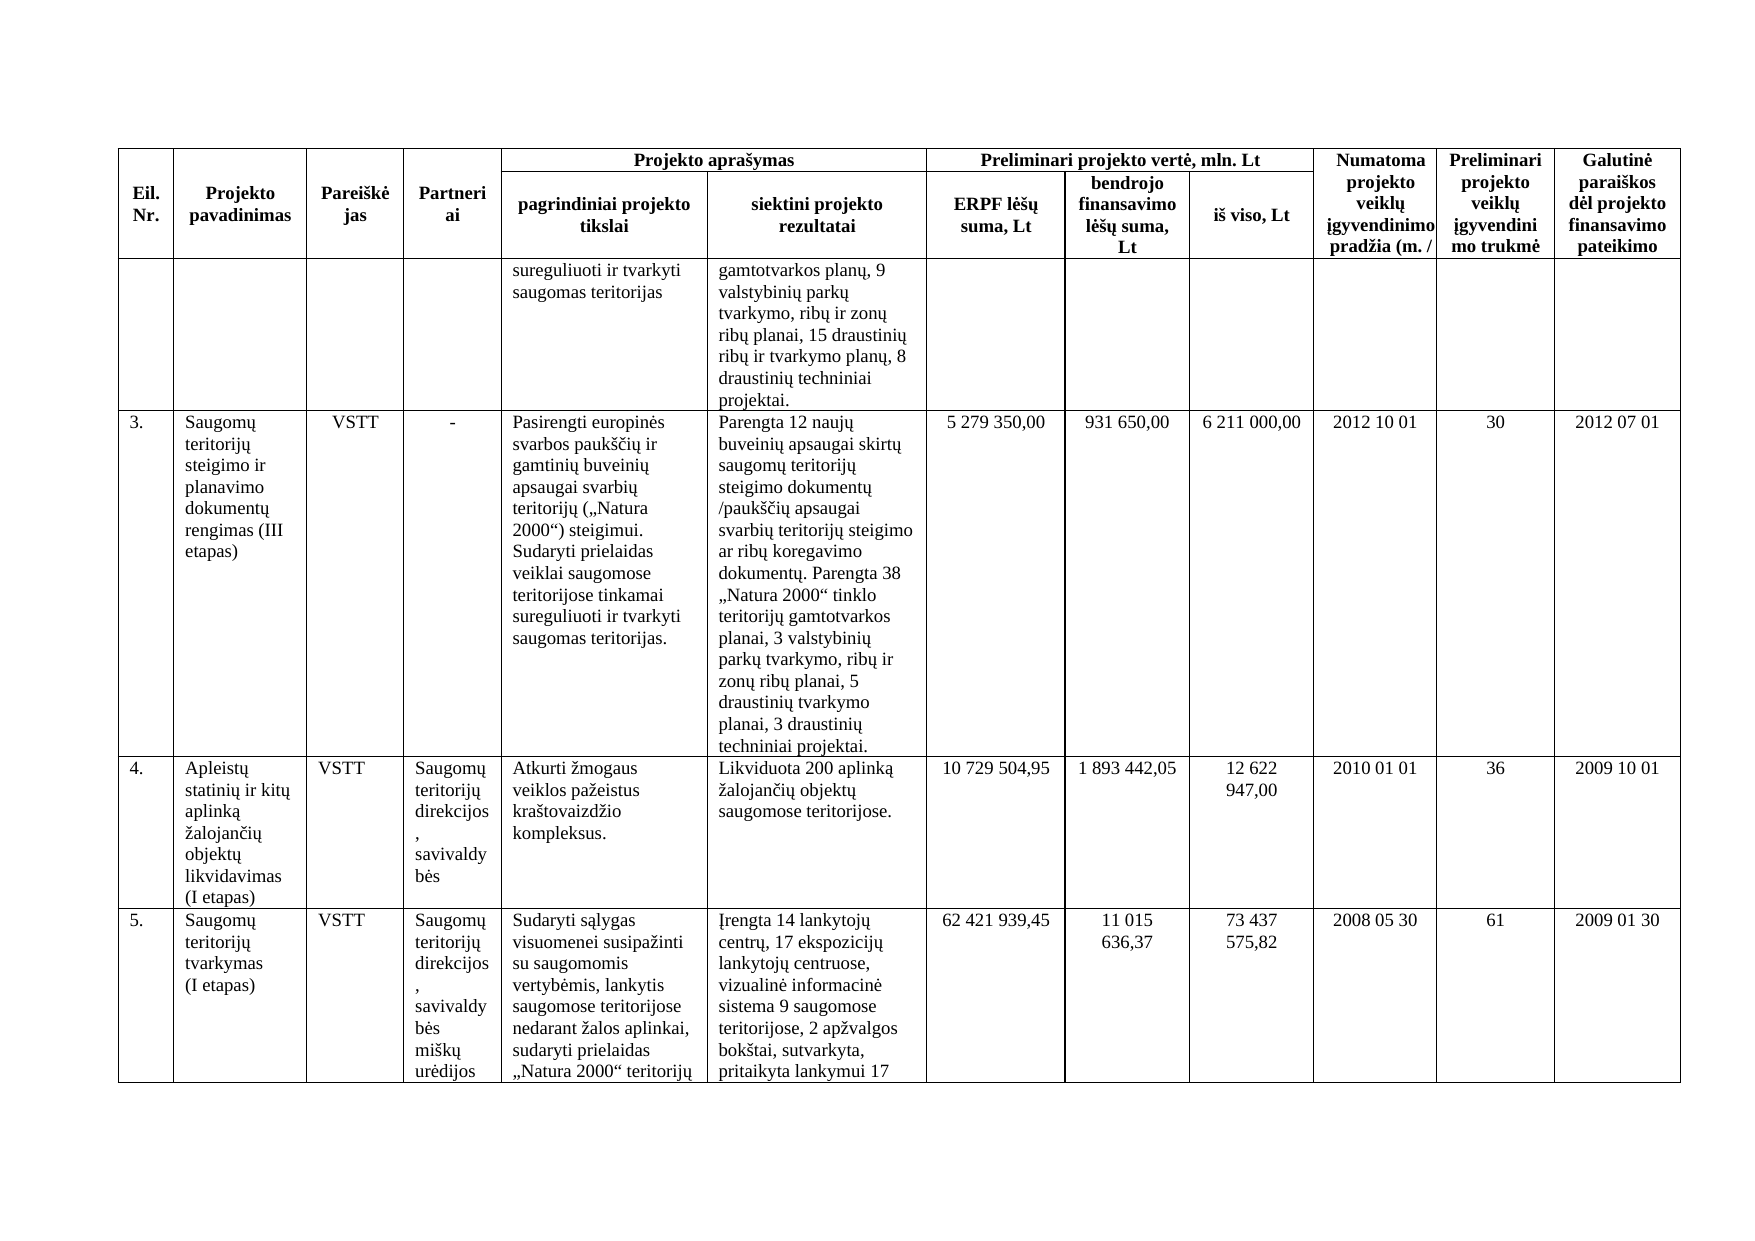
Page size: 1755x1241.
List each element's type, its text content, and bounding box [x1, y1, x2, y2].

table_cell 3. [119, 411, 173, 756]
table_cell Saugomų teritorijų direkcijos, savivaldybės miškų urėdijos [404, 909, 501, 1082]
table_cell bendrojo finansavimo lėšų suma, Lt [1066, 172, 1189, 258]
table_header Preliminari projekto veiklų įgyvendinimo trukmė (mėn.) [1437, 149, 1554, 258]
table_cell Parengta 12 naujų buveinių apsaugai skirtų saugomų teritorijų steigimo dokumentų /paukščių apsaugai svarbių teritorijų steigimo ar ribų koregavimo dokumentų. Parengta 38 „Natura 2000“ tinklo teritorijų gamtotvarkos planai, 3 valstybinių parkų tvarkymo, ribų ir zonų ribų planai, 5 draustinių tvarkymo planai, 3 draustinių techniniai projektai. [708, 411, 926, 756]
table_cell 2008 05 30 [1314, 909, 1436, 1082]
table_cell Apleistų statinių ir kitų aplinką žalojančių objektų likvidavimas (I etapas) [174, 757, 306, 908]
table_header Projekto pavadinimas [174, 149, 306, 258]
table_cell 61 [1437, 909, 1554, 1082]
table_header Numatoma projekto veiklų įgyvendinimo pradžia (m. / mėn. / d.) [1314, 149, 1436, 258]
table_cell 2009 01 30 [1555, 909, 1680, 1082]
table_cell Įrengta 14 lankytojų centrų, 17 ekspozicijų lankytojų centruose, vizualinė informacinė sistema 9 saugomose teritorijose, 2 apžvalgos bokštai, sutvarkyta, pritaikyta lankymui 17 [708, 909, 926, 1082]
table_header Partneriai [404, 149, 501, 258]
table_cell Saugomų teritorijų direkcijos, savivaldybės [404, 757, 501, 908]
table_cell [174, 259, 306, 410]
table_cell Sudaryti sąlygas visuomenei susipažinti su saugomomis vertybėmis, lankytis saugomose teritorijose nedarant žalos aplinkai, sudaryti prielaidas „Natura 2000“ teritorijų [502, 909, 707, 1082]
table_cell VSTT [307, 757, 403, 908]
table_header Preliminari projekto vertė, mln. Lt [927, 149, 1313, 171]
table_cell [119, 259, 173, 410]
table_cell 73 437 575,82 [1190, 909, 1313, 1082]
table_cell 30 [1437, 259, 1554, 410]
table_cell Likviduota 200 aplinką žalojančių objektų saugomose teritorijose. [708, 757, 926, 908]
table_cell gamtotvarkos planų, 9 valstybinių parkų tvarkymo, ribų ir zonų ribų planai, 15 draustinių ribų ir tvarkymo planų, 8 draustinių techniniai projektai. [708, 259, 926, 410]
table_cell ERPF lėšų suma, Lt [927, 172, 1064, 258]
table_cell 2009 10 01 [1555, 757, 1680, 908]
table_cell Atkurti žmogaus veiklos pažeistus kraštovaizdžio kompleksus. [502, 757, 707, 908]
table_cell 2010 10 01 [1314, 259, 1436, 410]
table_cell 2010 07 01 [1555, 259, 1680, 410]
table_cell 2010 01 01 [1314, 757, 1436, 908]
table_cell 1 893 442,05 [1066, 757, 1189, 908]
table_cell [307, 259, 403, 410]
table_header Eil. Nr. [119, 149, 173, 258]
table_cell Saugomų teritorijų tvarkymas (I etapas) [174, 909, 306, 1082]
table_cell - [404, 259, 501, 410]
table_cell Saugomų teritorijų steigimo ir planavimo dokumentų rengimas (III etapas) [174, 411, 306, 756]
table_cell 6 211 000,00 [1190, 411, 1313, 756]
table_cell siektini projekto rezultatai [708, 172, 926, 258]
table_cell 5. [119, 909, 173, 1082]
table_header Galutinė paraiškos dėl projekto finansavimo pateikimo APVA data (m. / mėn. / d.) [1555, 149, 1680, 258]
table_cell VSTT [307, 411, 403, 756]
table_cell 12 622 947,00 [1190, 757, 1313, 908]
table_header Projekto aprašymas [502, 149, 926, 171]
table_header Pareiškėjas [307, 149, 403, 258]
table_cell [1190, 259, 1313, 410]
table_cell sureguliuoti ir tvarkyti saugomas teritorijas [502, 259, 707, 410]
table_cell 36 [1437, 757, 1554, 908]
table_cell [1066, 259, 1189, 410]
table_cell 30 [1437, 411, 1554, 756]
table_cell pagrindiniai projekto tikslai [502, 172, 707, 258]
table_cell 2012 10 01 [1314, 411, 1436, 756]
table_cell 5 279 350,00 [927, 411, 1064, 756]
table_cell 931 650,00 [1066, 411, 1189, 756]
table_cell iš viso, Lt [1190, 172, 1313, 258]
table_cell [927, 259, 1064, 410]
table_cell Pasirengti europinės svarbos paukščių ir gamtinių buveinių apsaugai svarbių teritorijų („Natura 2000“) steigimui. Sudaryti prielaidas veiklai saugomose teritorijose tinkamai sureguliuoti ir tvarkyti saugomas teritorijas. [502, 411, 707, 756]
table_cell - [404, 411, 501, 756]
table_cell 10 729 504,95 [927, 757, 1064, 908]
table_cell VSTT [307, 909, 403, 1082]
table_cell 4. [119, 757, 173, 908]
table_cell 11 015 636,37 [1066, 909, 1189, 1082]
table_cell 2012 07 01 [1555, 411, 1680, 756]
table_cell 62 421 939,45 [927, 909, 1064, 1082]
